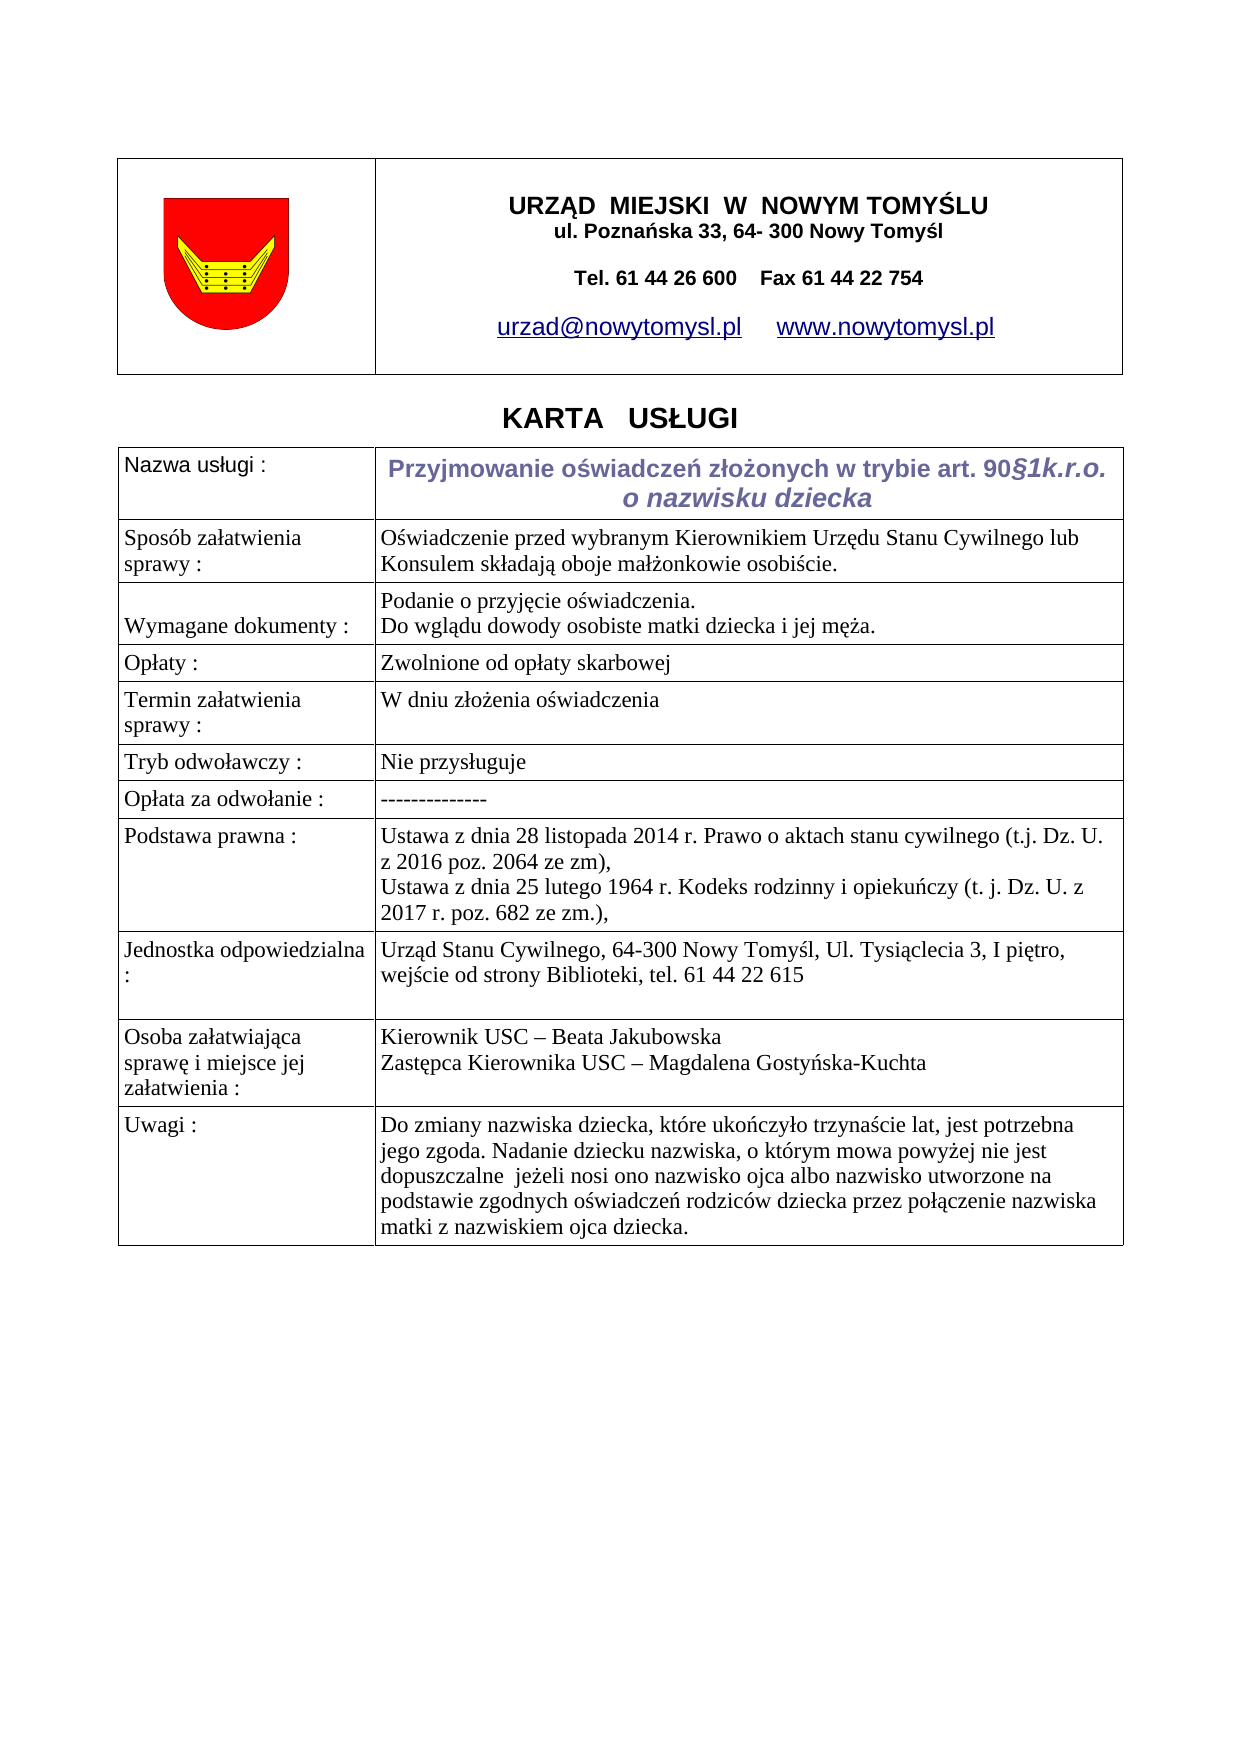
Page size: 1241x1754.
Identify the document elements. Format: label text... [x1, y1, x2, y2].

table_cell Do zmiany nazwiska dziecka, które ukończyło trzynaście lat, jest potrzebna jego zgoda. Nadanie dziecku nazwiska, o którym mowa powyżej nie jest dopuszczalne jeżeli nosi ono nazwisko ojca albo nazwisko utworzone na podstawie zgodnych oświadczeń rodziców dziecka przez połączenie nazwiska matki z nazwiskiem ojca dziecka. [376, 1107, 1123, 1245]
table_cell Termin załatwienia sprawy : [119, 682, 374, 744]
table_cell Opłaty : [119, 645, 374, 681]
table_cell Sposób załatwienia sprawy : [119, 520, 374, 582]
table_header URZĄD MIEJSKI W NOWYM TOMYŚLU ul. Poznańska 33, 64- 300 Nowy Tomyśl Tel. 61 44 26 600 Fax 61 44 22 754 urzad@nowytomysl.pl www.nowytomysl.pl [376, 159, 1122, 374]
table_header Przyjmowanie oświadczeń złożonych w trybie art. 90§1k.r.o. o nazwisku dziecka [376, 448, 1123, 519]
table_cell Oświadczenie przed wybranym Kierownikiem Urzędu Stanu Cywilnego lub Konsulem składają oboje małżonkowie osobiście. [376, 520, 1123, 582]
table_header Nazwa usługi : [119, 448, 374, 519]
table_cell Nie przysługuje [376, 745, 1123, 780]
table_cell Urząd Stanu Cywilnego, 64-300 Nowy Tomyśl, Ul. Tysiąclecia 3, I piętro, wejście od strony Biblioteki, tel. 61 44 22 615 [376, 932, 1123, 1019]
table_cell Tryb odwoławczy : [119, 745, 374, 780]
table_cell Osoba załatwiająca sprawę i miejsce jej załatwienia : [119, 1020, 374, 1106]
table_cell Jednostka odpowiedzialna : [119, 932, 374, 1019]
table_cell Kierownik USC – Beata Jakubowska Zastępca Kierownika USC – Magdalena Gostyńska-Kuchta [376, 1020, 1123, 1106]
table_cell Podstawa prawna : [119, 819, 374, 931]
table_cell -------------- [376, 781, 1123, 818]
table_cell Ustawa z dnia 28 listopada 2014 r. Prawo o aktach stanu cywilnego (t.j. Dz. U. z 2016 poz. 2064 ze zm), Ustawa z dnia 25 lutego 1964 r. Kodeks rodzinny i opiekuńczy (t. j. Dz. U. z 2017 r. poz. 682 ze zm.), [376, 819, 1123, 931]
table_header [118, 159, 375, 374]
table_cell Wymagane dokumenty : [119, 583, 374, 644]
table_cell Uwagi : [119, 1107, 374, 1245]
table_cell W dniu złożenia oświadczenia [376, 682, 1123, 744]
table_cell Zwolnione od opłaty skarbowej [376, 645, 1123, 681]
text KARTA USŁUGI [118, 402, 1122, 435]
table_cell Podanie o przyjęcie oświadczenia. Do wglądu dowody osobiste matki dziecka i jej męża. [376, 583, 1123, 644]
table_cell Opłata za odwołanie : [119, 781, 374, 818]
